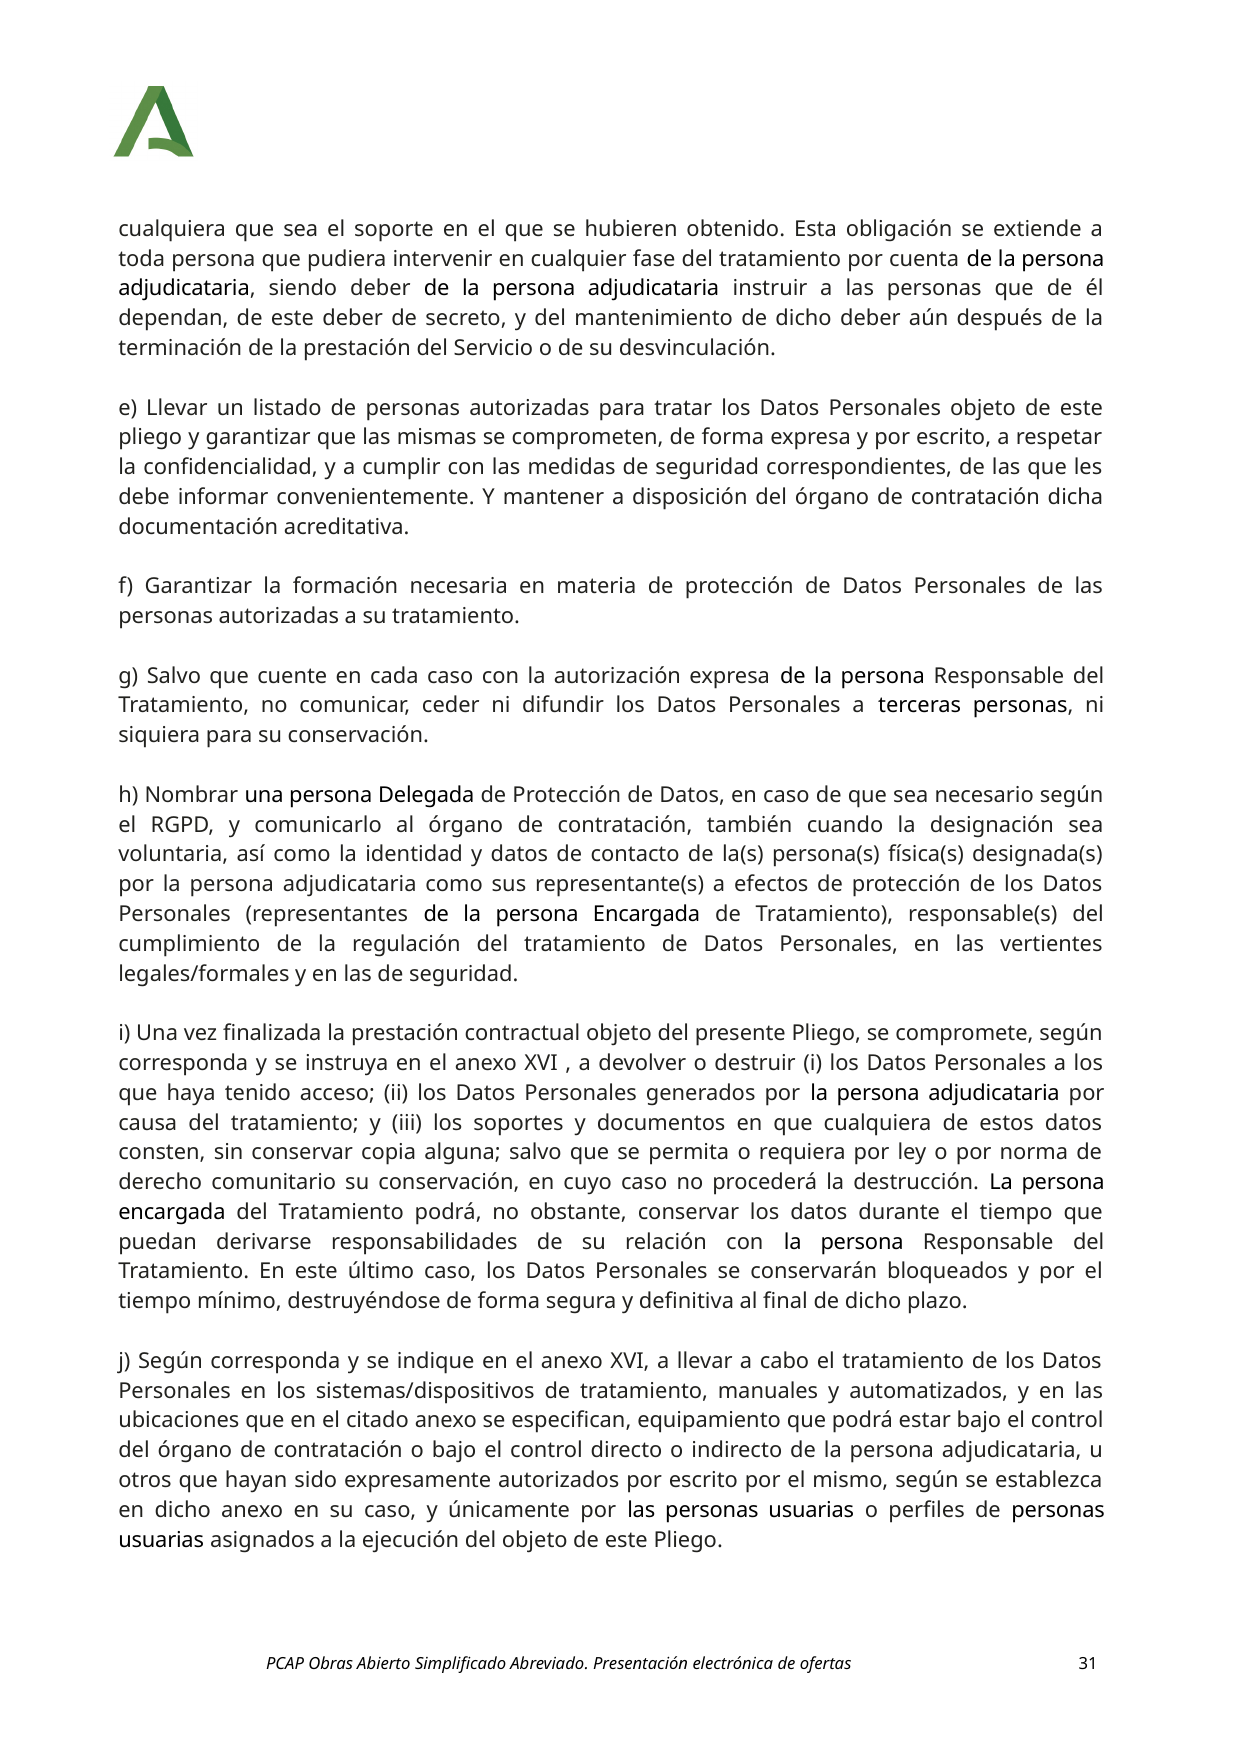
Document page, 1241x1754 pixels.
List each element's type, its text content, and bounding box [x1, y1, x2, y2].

text f) Garantizar la formación necesaria en materia de protección de Datos Personales de las personas autorizadas a su tratamiento. [118, 570, 1104, 630]
text g) Salvo que cuente en cada caso con la autorización expresa de la persona Responsable del Tratamiento, no comunicar, ceder ni difundir los Datos Personales a terceras personas, ni siquiera para su conservación. [118, 659, 1104, 749]
picture [109, 81, 198, 161]
text i) Una vez finalizada la prestación contractual objeto del presente Pliego, se compromete, según corresponda y se instruya en el anexo XVI , a devolver o destruir (i) los Datos Personales a los que haya tenido acceso; (ii) los Datos Personales generados por la persona adjudicataria por causa del tratamiento; y (iii) los soportes y documentos en que cualquiera de estos datos consten, sin conservar copia alguna; salvo que se permita o requiera por ley o por norma de derecho comunitario su conservación, en cuyo caso no procederá la destrucción. La persona encargada del Tratamiento podrá, no obstante, conservar los datos durante el tiempo que puedan derivarse responsabilidades de su relación con la persona Responsable del Tratamiento. En este último caso, los Datos Personales se conservarán bloqueados y por el tiempo mínimo, destruyéndose de forma segura y definitiva al final de dicho plazo. [118, 1017, 1104, 1315]
text h) Nombrar una persona Delegada de Protección de Datos, en caso de que sea necesario según el RGPD, y comunicarlo al órgano de contratación, también cuando la designación sea voluntaria, así como la identidad y datos de contacto de la(s) persona(s) física(s) designada(s) por la persona adjudicataria como sus representante(s) a efectos de protección de los Datos Personales (representantes de la persona Encargada de Tratamiento), responsable(s) del cumplimiento de la regulación del tratamiento de Datos Personales, en las vertientes legales/formales y en las de seguridad. [118, 779, 1104, 987]
text j) Según corresponda y se indique en el anexo XVI, a llevar a cabo el tratamiento de los Datos Personales en los sistemas/dispositivos de tratamiento, manuales y automatizados, y en las ubicaciones que en el citado anexo se especifican, equipamiento que podrá estar bajo el control del órgano de contratación o bajo el control directo o indirecto de la persona adjudicataria, u otros que hayan sido expresamente autorizados por escrito por el mismo, según se establezca en dicho anexo en su caso, y únicamente por las personas usuarias o perfiles de personas usuarias asignados a la ejecución del objeto de este Pliego. [118, 1345, 1104, 1553]
text cualquiera que sea el soporte en el que se hubieren obtenido. Esta obligación se extiende a toda persona que pudiera intervenir en cualquier fase del tratamiento por cuenta de la persona adjudicataria, siendo deber de la persona adjudicataria instruir a las personas que de él dependan, de este deber de secreto, y del mantenimiento de dicho deber aún después de la terminación de la prestación del Servicio o de su desvinculación. [118, 213, 1104, 362]
text e) Llevar un listado de personas autorizadas para tratar los Datos Personales objeto de este pliego y garantizar que las mismas se comprometen, de forma expresa y por escrito, a respetar la confidencialidad, y a cumplir con las medidas de seguridad correspondientes, de las que les debe informar convenientemente. Y mantener a disposición del órgano de contratación dicha documentación acreditativa. [118, 391, 1104, 540]
